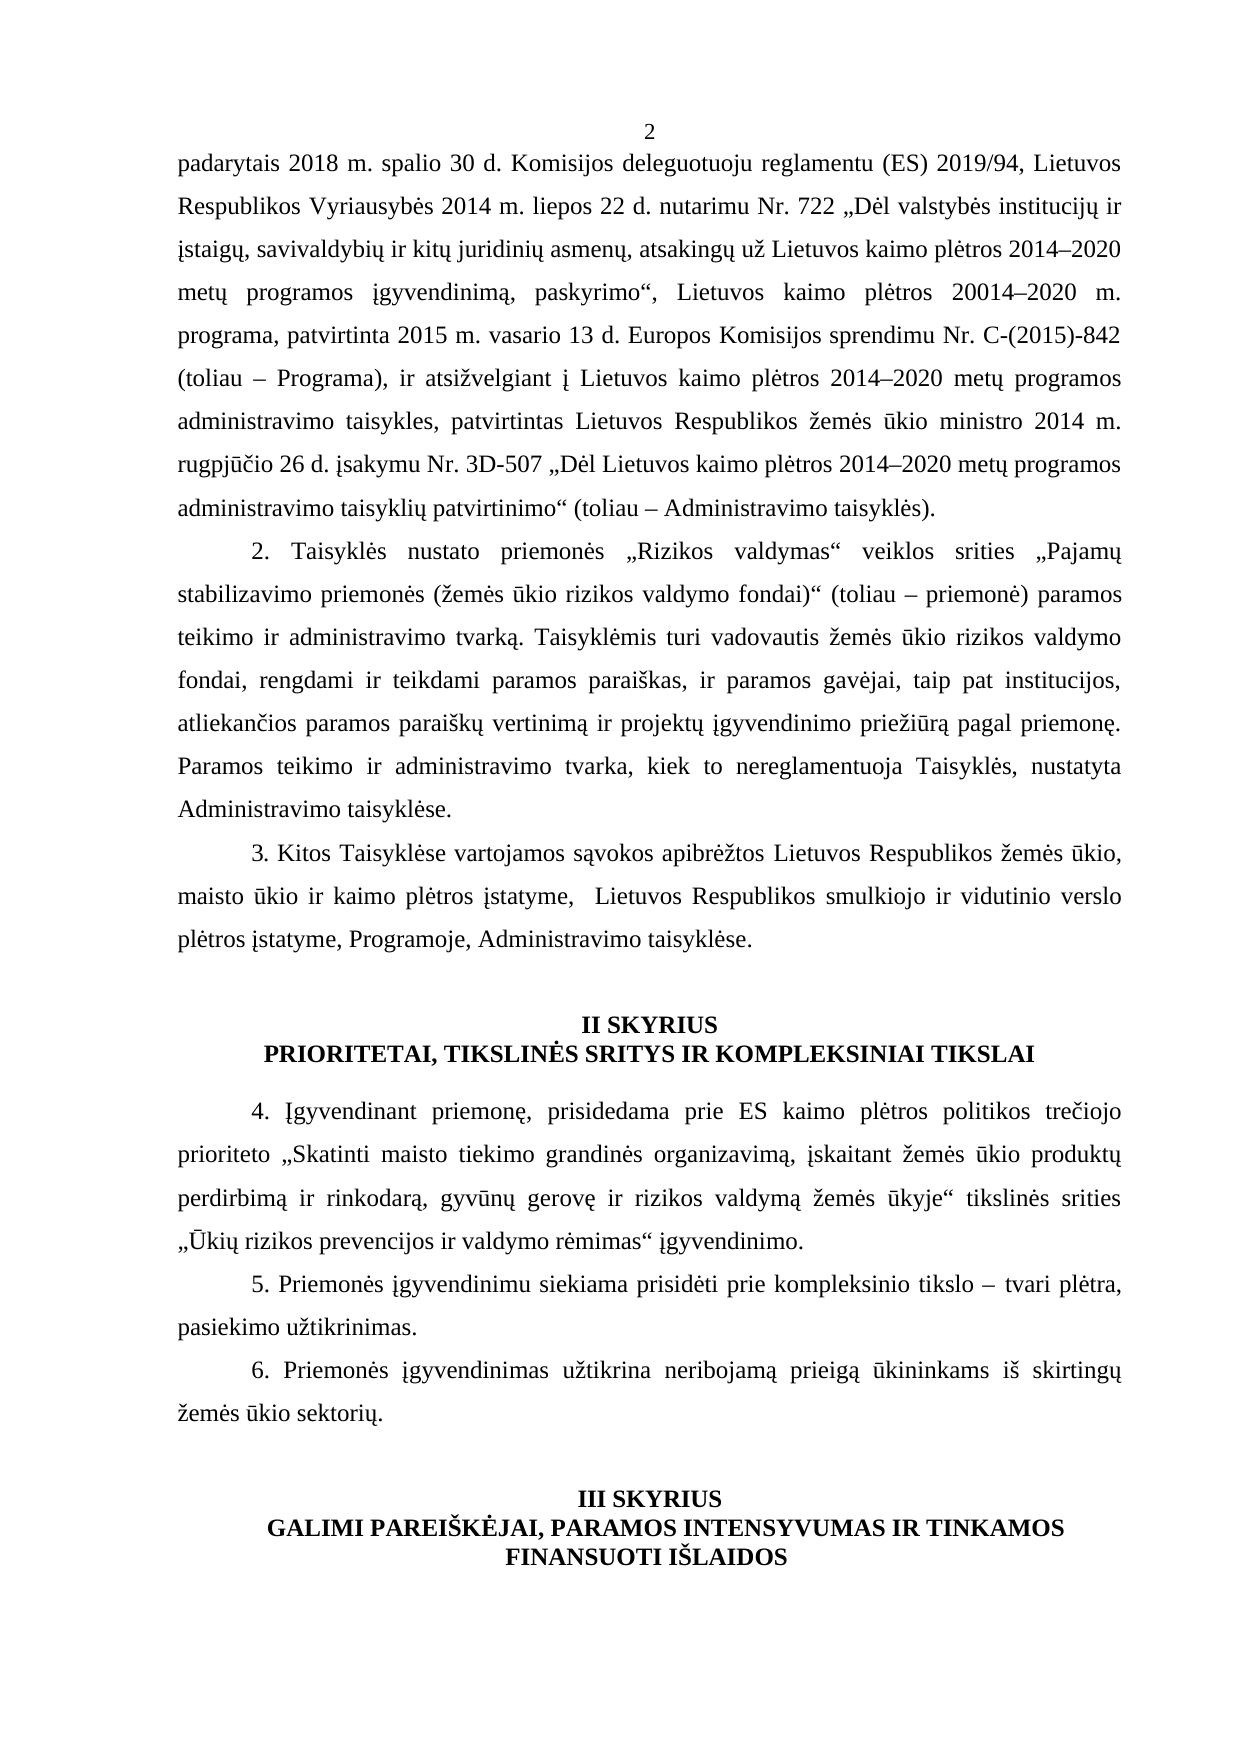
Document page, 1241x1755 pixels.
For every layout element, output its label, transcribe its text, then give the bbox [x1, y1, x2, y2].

text 4. Įgyvendinant priemonę, prisidedama prie ES kaimo plėtros politikos trečiojo prioriteto „Skatinti maisto tiekimo grandinės organizavimą, įskaitant žemės ūkio produktų perdirbimą ir rinkodarą, gyvūnų gerovę ir rizikos valdymą žemės ūkyje“ tikslinės srities „Ūkių rizikos prevencijos ir valdymo rėmimas“ įgyvendinimo. [177, 1096, 1122, 1254]
text 5. Priemonės įgyvendinimu siekiama prisidėti prie kompleksinio tikslo – tvari plėtra, pasiekimo užtikrinimas. [177, 1269, 1122, 1341]
text 2. Taisyklės nustato priemonės „Rizikos valdymas“ veiklos srities „Pajamų stabilizavimo priemonės (žemės ūkio rizikos valdymo fondai)“ (toliau – priemonė) paramos teikimo ir administravimo tvarką. Taisyklėmis turi vadovautis žemės ūkio rizikos valdymo fondai, rengdami ir teikdami paramos paraiškas, ir paramos gavėjai, taip pat institucijos, atliekančios paramos paraiškų vertinimą ir projektų įgyvendinimo priežiūrą pagal priemonę. Paramos teikimo ir administravimo tvarka, kiek to nereglamentuoja Taisyklės, nustatyta Administravimo taisyklėse. [177, 536, 1122, 823]
text III SKYRIUS [177, 1484, 1122, 1513]
text 3. Kitos Taisyklėse vartojamos sąvokos apibrėžtos Lietuvos Respublikos žemės ūkio, maisto ūkio ir kaimo plėtros įstatyme, Lietuvos Respublikos smulkiojo ir vidutinio verslo plėtros įstatyme, Programoje, Administravimo taisyklėse. [177, 838, 1122, 953]
text II SKYRIUS [177, 1010, 1122, 1039]
text GALIMI PAREIŠKĖJAI, PARAMOS INTENSYVUMAS IR TINKAMOS FINANSUOTI IŠLAIDOS [177, 1513, 1122, 1571]
text 6. Priemonės įgyvendinimas užtikrina neribojamą prieigą ūkininkams iš skirtingų žemės ūkio sektorių. [177, 1355, 1122, 1427]
text padarytais 2018 m. spalio 30 d. Komisijos deleguotuoju reglamentu (ES) 2019/94, Lietuvos Respublikos Vyriausybės 2014 m. liepos 22 d. nutarimu Nr. 722 „Dėl valstybės institucijų ir įstaigų, savivaldybių ir kitų juridinių asmenų, atsakingų už Lietuvos kaimo plėtros 2014–2020 metų programos įgyvendinimą, paskyrimo“, Lietuvos kaimo plėtros 20014–2020 m. programa, patvirtinta 2015 m. vasario 13 d. Europos Komisijos sprendimu Nr. C-(2015)-842 (toliau – Programa), ir atsižvelgiant į Lietuvos kaimo plėtros 2014–2020 metų programos administravimo taisykles, patvirtintas Lietuvos Respublikos žemės ūkio ministro 2014 m. rugpjūčio 26 d. įsakymu Nr. 3D-507 „Dėl Lietuvos kaimo plėtros 2014–2020 metų programos administravimo taisyklių patvirtinimo“ (toliau – Administravimo taisyklės). [177, 148, 1122, 521]
text PRIORITETAI, TIKSLINĖS SRITYS IR KOMPLEKSINIAI TIKSLAI [177, 1039, 1122, 1068]
